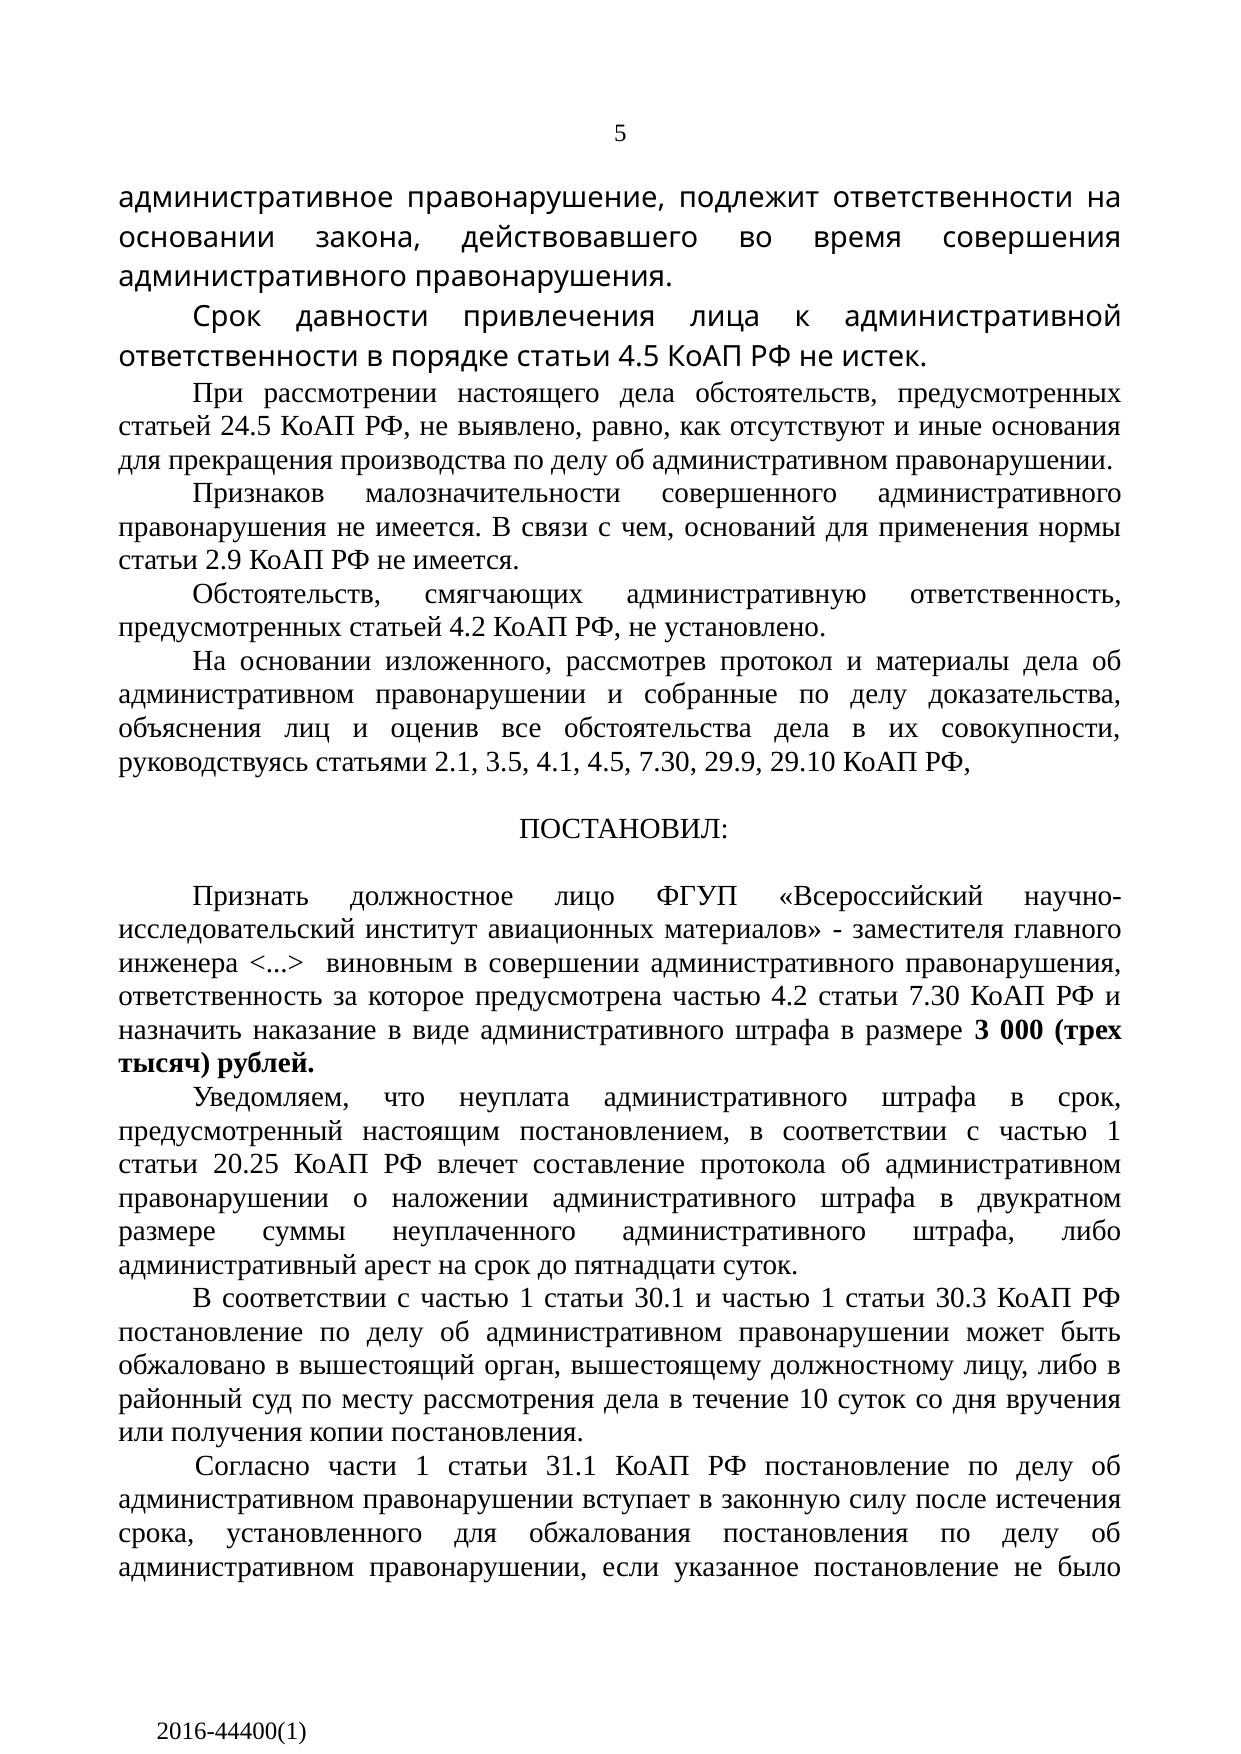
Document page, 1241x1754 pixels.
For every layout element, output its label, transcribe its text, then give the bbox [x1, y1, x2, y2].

text Признаков малозначительности совершенного административного правонарушения не имеется. В связи с чем, оснований для применения нормы статьи 2.9 КоАП РФ не имеется. [118, 475, 1122, 576]
text В соответствии с частью 1 статьи 30.1 и частью 1 статьи 30.3 КоАП РФ постановление по делу об административном правонарушении может быть обжаловано в вышестоящий орган, вышестоящему должностному лицу, либо в районный суд по месту рассмотрения дела в течение 10 суток со дня вручения или получения копии постановления. [118, 1280, 1122, 1448]
text Уведомляем, что неуплата административного штрафа в срок, предусмотренный настоящим постановлением, в соответствии с частью 1 статьи 20.25 КоАП РФ влечет составление протокола об административном правонарушении о наложении административного штрафа в двукратном размере суммы неуплаченного административного штрафа, либо административный арест на срок до пятнадцати суток. [118, 1079, 1122, 1280]
text Срок давности привлечения лица к административной ответственности в порядке статьи 4.5 КоАП РФ не истек. [118, 295, 1122, 375]
text ПОСТАНОВИЛ: [118, 811, 1122, 844]
text Согласно части 1 статьи 31.1 КоАП РФ постановление по делу об административном правонарушении вступает в законную силу после истечения срока, установленного для обжалования постановления по делу об административном правонарушении, если указанное постановление не было [118, 1448, 1122, 1582]
text Признать должностное лицо ФГУП «Всероссийский научно-исследовательский институт авиационных материалов» - заместителя главного инженера <...> виновным в совершении административного правонарушения, ответственность за которое предусмотрена частью 4.2 статьи 7.30 КоАП РФ и назначить наказание в виде административного штрафа в размере 3 000 (трех тысяч) рублей. [118, 878, 1122, 1079]
text Обстоятельств, смягчающих административную ответственность, предусмотренных статьей 4.2 КоАП РФ, не установлено. [118, 576, 1122, 643]
text При рассмотрении настоящего дела обстоятельств, предусмотренных статьей 24.5 КоАП РФ, не выявлено, равно, как отсутствуют и иные основания для прекращения производства по делу об административном правонарушении. [118, 375, 1122, 475]
text административное правонарушение, подлежит ответственности на основании закона, действовавшего во время совершения административного правонарушения. [118, 176, 1122, 295]
text На основании изложенного, рассмотрев протокол и материалы дела об административном правонарушении и собранные по делу доказательства, объяснения лиц и оценив все обстоятельства дела в их совокупности, руководствуясь статьями 2.1, 3.5, 4.1, 4.5, 7.30, 29.9, 29.10 КоАП РФ, [118, 643, 1122, 777]
